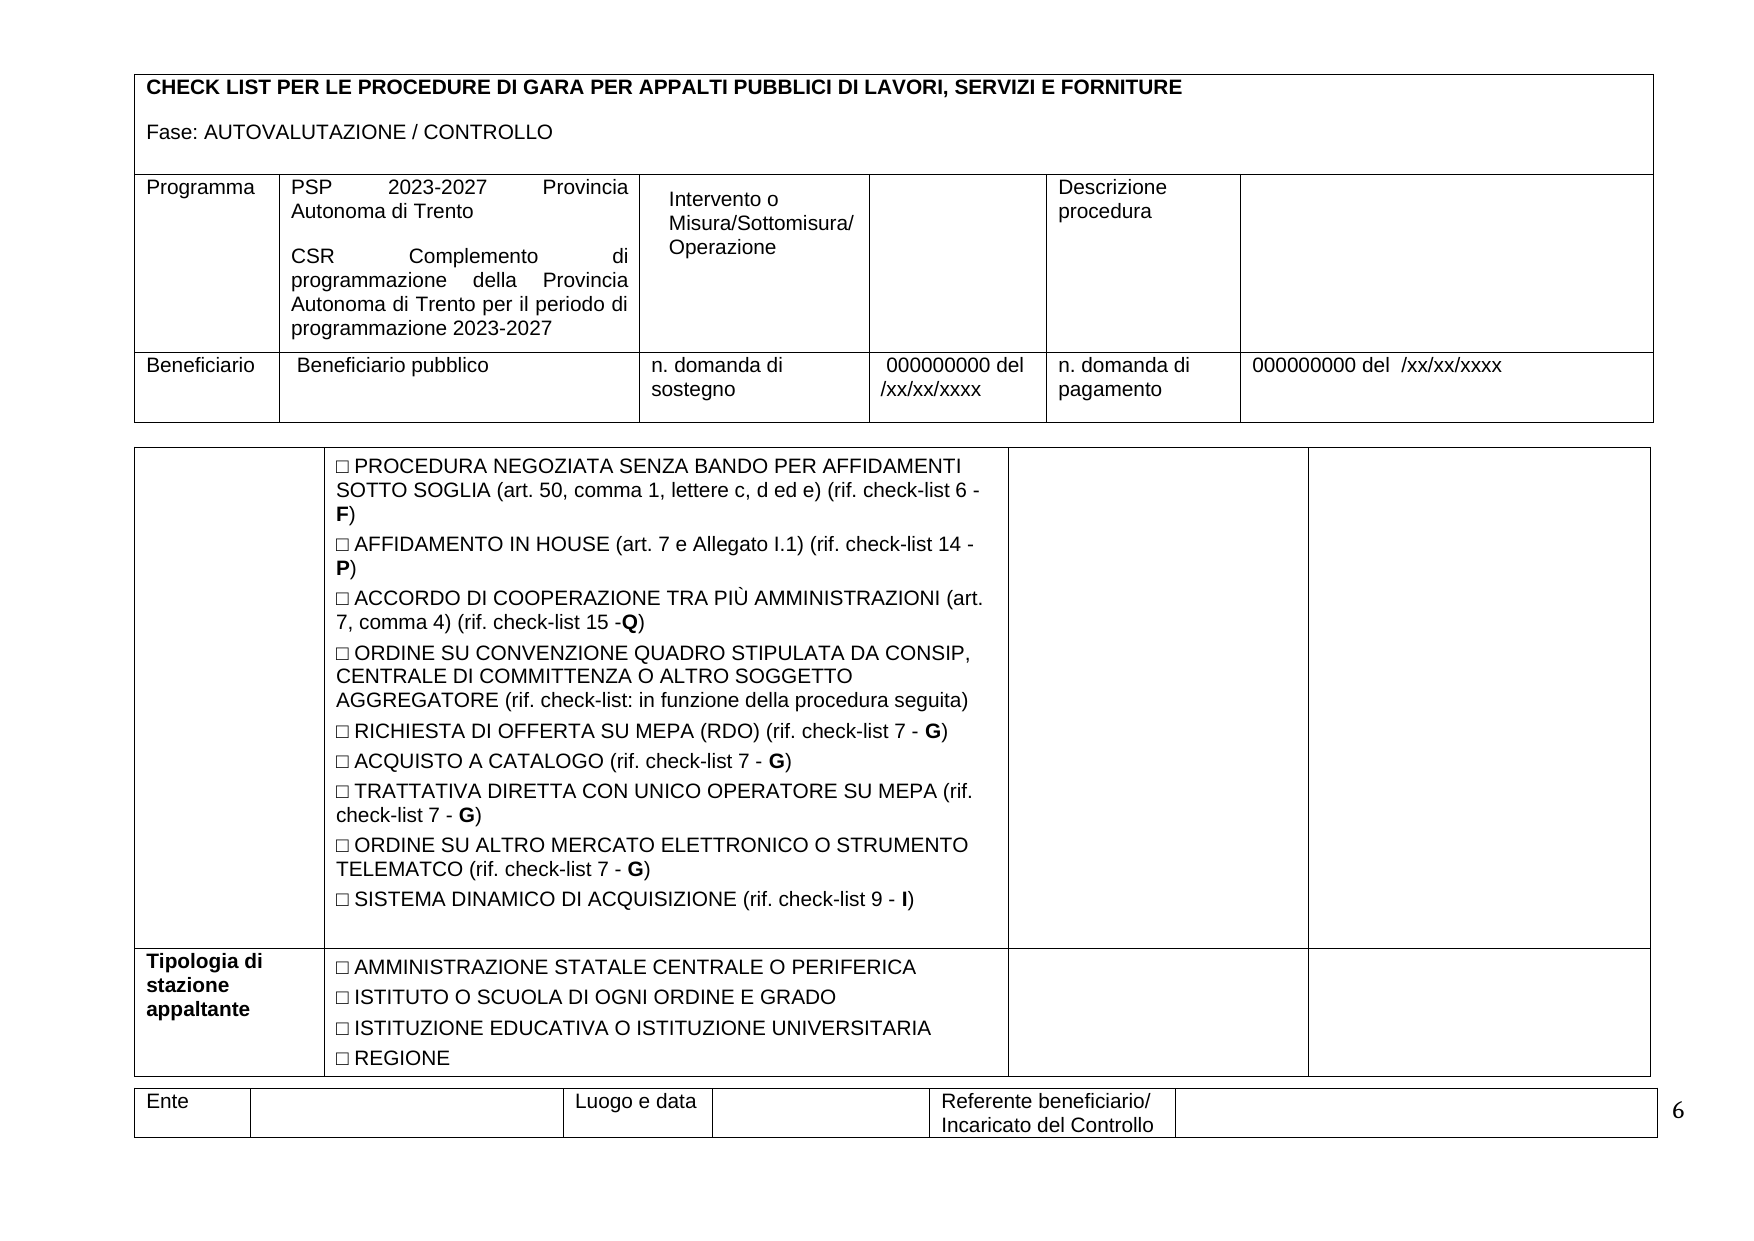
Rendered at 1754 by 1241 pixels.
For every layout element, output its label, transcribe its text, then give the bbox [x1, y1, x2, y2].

table_cell □ PROCEDURA NEGOZIATA SENZA BANDO PER AFFIDAMENTI SOTTO SOGLIA (art. 50, comma 1, lettere c, d ed e) (rif. check-list 6 - F) □ AFFIDAMENTO IN HOUSE (art. 7 e Allegato I.1) (rif. check-list 14 - P) □ ACCORDO DI COOPERAZIONE TRA PIÙ AMMINISTRAZIONI (art. 7, comma 4) (rif. check-list 15 -Q) □ ORDINE SU CONVENZIONE QUADRO STIPULATA DA CONSIP, CENTRALE DI COMMITTENZA O ALTRO SOGGETTO AGGREGATORE (rif. check-list: in funzione della procedura seguita) □ RICHIESTA DI OFFERTA SU MEPA (RDO) (rif. check-list 7 - G) □ ACQUISTO A CATALOGO (rif. check-list 7 - G) □ TRATTATIVA DIRETTA CON UNICO OPERATORE SU MEPA (rif. check-list 7 - G) □ ORDINE SU ALTRO MERCATO ELETTRONICO O STRUMENTO TELEMATCO (rif. check-list 7 - G) □ SISTEMA DINAMICO DI ACQUISIZIONE (rif. check-list 9 - I) [325, 448, 1008, 948]
table_cell [135, 448, 324, 948]
table_cell □ AMMINISTRAZIONE STATALE CENTRALE O PERIFERICA □ ISTITUTO O SCUOLA DI OGNI ORDINE E GRADO □ ISTITUZIONE EDUCATIVA O ISTITUZIONE UNIVERSITARIA □ REGIONE [325, 949, 1008, 1076]
table_cell [1309, 448, 1650, 948]
table_cell [1009, 949, 1308, 1076]
table_cell Tipologia di stazione appaltante [135, 949, 324, 1076]
table_cell [1309, 949, 1650, 1076]
table_cell [1009, 448, 1308, 948]
